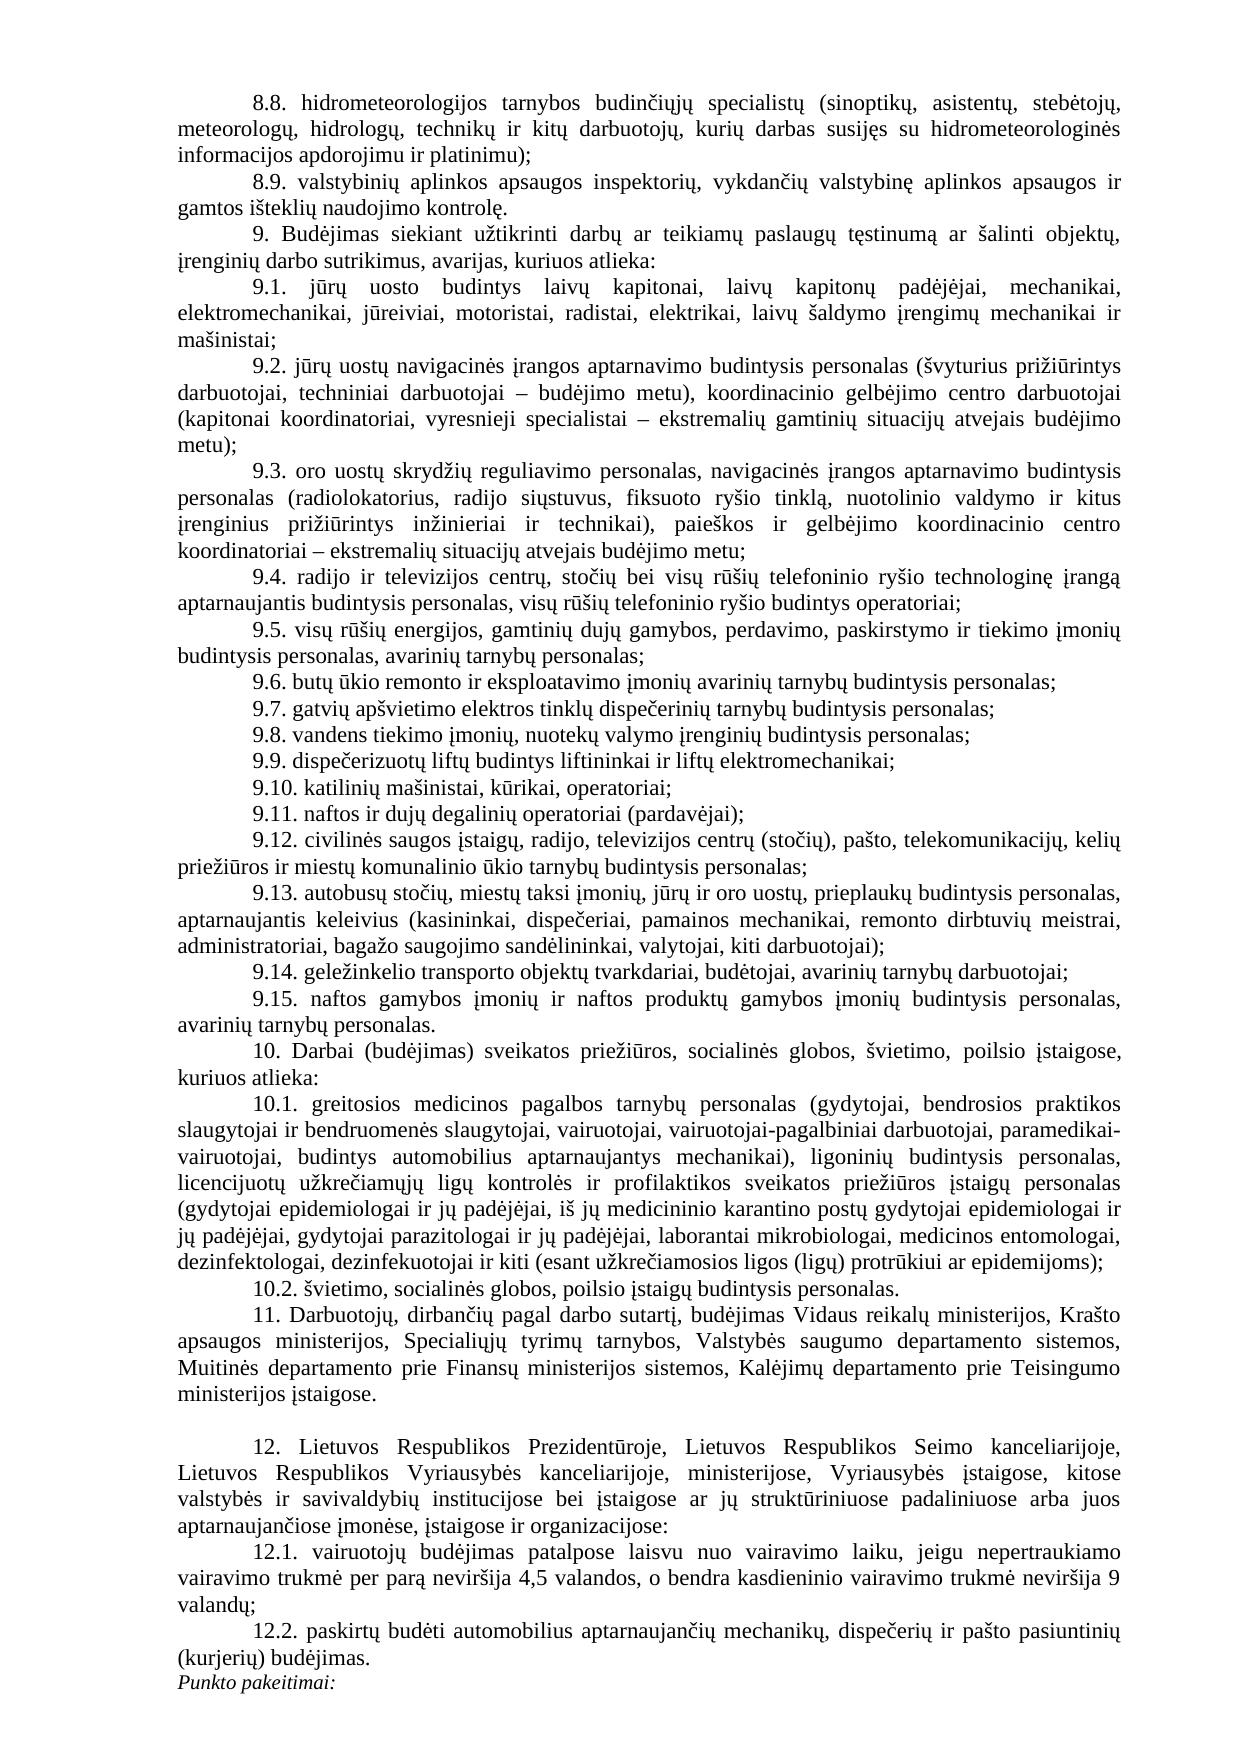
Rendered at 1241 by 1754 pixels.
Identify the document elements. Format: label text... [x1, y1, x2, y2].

text 12. Lietuvos Respublikos Prezidentūroje, Lietuvos Respublikos Seimo kanceliarijoje, Lietuvos Respublikos Vyriausybės kanceliarijoje, ministerijose, Vyriausybės įstaigose, kitose valstybės ir savivaldybių institucijose bei įstaigose ar jų struktūriniuose padaliniuose arba juos aptarnaujančiose įmonėse, įstaigose ir organizacijose: [177, 1433, 1122, 1538]
text 9.8. vandens tiekimo įmonių, nuotekų valymo įrenginių budintysis personalas; [177, 721, 1122, 747]
text 9.7. gatvių apšvietimo elektros tinklų dispečerinių tarnybų budintysis personalas; [177, 695, 1122, 721]
text 10.2. švietimo, socialinės globos, poilsio įstaigų budintysis personalas. [177, 1274, 1122, 1301]
text 9.5. visų rūšių energijos, gamtinių dujų gamybos, perdavimo, paskirstymo ir tiekimo įmonių budintysis personalas, avarinių tarnybų personalas; [177, 616, 1122, 668]
text 9.6. butų ūkio remonto ir eksploatavimo įmonių avarinių tarnybų budintysis personalas; [177, 668, 1122, 695]
text 9.2. jūrų uostų navigacinės įrangos aptarnavimo budintysis personalas (švyturius prižiūrintys darbuotojai, techniniai darbuotojai – budėjimo metu), koordinacinio gelbėjimo centro darbuotojai (kapitonai koordinatoriai, vyresnieji specialistai – ekstremalių gamtinių situacijų atvejais budėjimo metu); [177, 352, 1122, 458]
text 12.1. vairuotojų budėjimas patalpose laisvu nuo vairavimo laiku, jeigu nepertraukiamo vairavimo trukmė per parą neviršija 4,5 valandos, o bendra kasdieninio vairavimo trukmė neviršija 9 valandų; [177, 1538, 1122, 1617]
text 8.9. valstybinių aplinkos apsaugos inspektorių, vykdančių valstybinę aplinkos apsaugos ir gamtos išteklių naudojimo kontrolę. [177, 168, 1122, 220]
text 9.10. katilinių mašinistai, kūrikai, operatoriai; [177, 774, 1122, 800]
text 9.4. radijo ir televizijos centrų, stočių bei visų rūšių telefoninio ryšio technologinę įrangą aptarnaujantis budintysis personalas, visų rūšių telefoninio ryšio budintys operatoriai; [177, 563, 1122, 616]
text 9. Budėjimas siekiant užtikrinti darbų ar teikiamų paslaugų tęstinumą ar šalinti objektų, įrenginių darbo sutrikimus, avarijas, kuriuos atlieka: [177, 220, 1122, 273]
text 10.1. greitosios medicinos pagalbos tarnybų personalas (gydytojai, bendrosios praktikos slaugytojai ir bendruomenės slaugytojai, vairuotojai, vairuotojai-pagalbiniai darbuotojai, paramedikai-vairuotojai, budintys automobilius aptarnaujantys mechanikai), ligoninių budintysis personalas, licencijuotų užkrečiamųjų ligų kontrolės ir profilaktikos sveikatos priežiūros įstaigų personalas (gydytojai epidemiologai ir jų padėjėjai, iš jų medicininio karantino postų gydytojai epidemiologai ir jų padėjėjai, gydytojai parazitologai ir jų padėjėjai, laborantai mikrobiologai, medicinos entomologai, dezinfektologai, dezinfekuotojai ir kiti (esant užkrečiamosios ligos (ligų) protrūkiui ar epidemijoms); [177, 1090, 1122, 1274]
text 9.3. oro uostų skrydžių reguliavimo personalas, navigacinės įrangos aptarnavimo budintysis personalas (radiolokatorius, radijo siųstuvus, fiksuoto ryšio tinklą, nuotolinio valdymo ir kitus įrenginius prižiūrintys inžinieriai ir technikai), paieškos ir gelbėjimo koordinacinio centro koordinatoriai – ekstremalių situacijų atvejais budėjimo metu; [177, 458, 1122, 563]
text 9.13. autobusų stočių, miestų taksi įmonių, jūrų ir oro uostų, prieplaukų budintysis personalas, aptarnaujantis keleivius (kasininkai, dispečeriai, pamainos mechanikai, remonto dirbtuvių meistrai, administratoriai, bagažo saugojimo sandėlininkai, valytojai, kiti darbuotojai); [177, 879, 1122, 958]
text 9.9. dispečerizuotų liftų budintys liftininkai ir liftų elektromechanikai; [177, 747, 1122, 774]
text 8.8. hidrometeorologijos tarnybos budinčiųjų specialistų (sinoptikų, asistentų, stebėtojų, meteorologų, hidrologų, technikų ir kitų darbuotojų, kurių darbas susijęs su hidrometeorologinės informacijos apdorojimu ir platinimu); [177, 89, 1122, 168]
text 9.1. jūrų uosto budintys laivų kapitonai, laivų kapitonų padėjėjai, mechanikai, elektromechanikai, jūreiviai, motoristai, radistai, elektrikai, laivų šaldymo įrengimų mechanikai ir mašinistai; [177, 273, 1122, 352]
text 10. Darbai (budėjimas) sveikatos priežiūros, socialinės globos, švietimo, poilsio įstaigose, kuriuos atlieka: [177, 1037, 1122, 1090]
text Punkto pakeitimai: [177, 1670, 1122, 1694]
text 11. Darbuotojų, dirbančių pagal darbo sutartį, budėjimas Vidaus reikalų ministerijos, Krašto apsaugos ministerijos, Specialiųjų tyrimų tarnybos, Valstybės saugumo departamento sistemos, Muitinės departamento prie Finansų ministerijos sistemos, Kalėjimų departamento prie Teisingumo ministerijos įstaigose. [177, 1301, 1122, 1406]
text 9.15. naftos gamybos įmonių ir naftos produktų gamybos įmonių budintysis personalas, avarinių tarnybų personalas. [177, 985, 1122, 1037]
text 9.12. civilinės saugos įstaigų, radijo, televizijos centrų (stočių), pašto, telekomunikacijų, kelių priežiūros ir miestų komunalinio ūkio tarnybų budintysis personalas; [177, 827, 1122, 879]
text 12.2. paskirtų budėti automobilius aptarnaujančių mechanikų, dispečerių ir pašto pasiuntinių (kurjerių) budėjimas. [177, 1617, 1122, 1670]
text 9.11. naftos ir dujų degalinių operatoriai (pardavėjai); [177, 800, 1122, 827]
text 9.14. geležinkelio transporto objektų tvarkdariai, budėtojai, avarinių tarnybų darbuotojai; [177, 958, 1122, 985]
